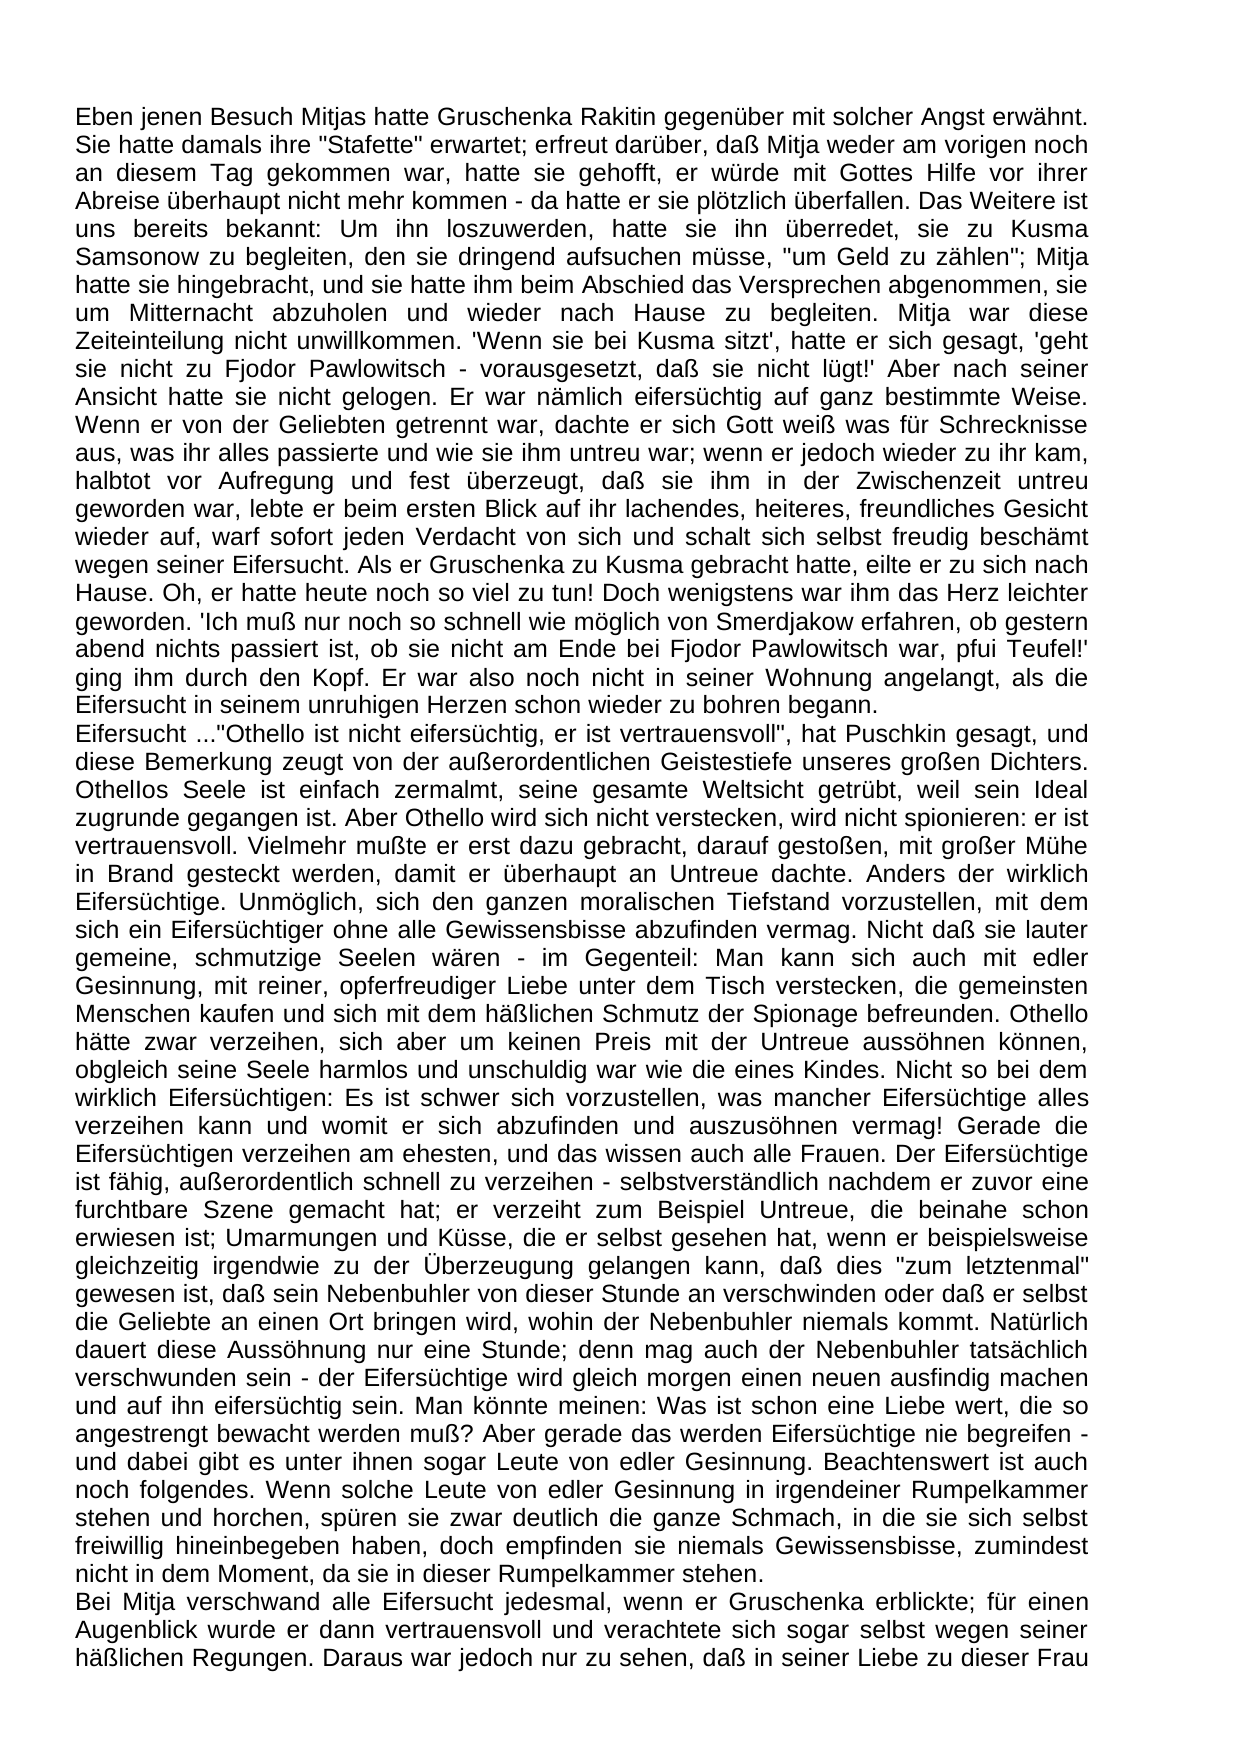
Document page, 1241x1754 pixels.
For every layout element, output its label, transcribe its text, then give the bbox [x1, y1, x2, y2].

text Eifersucht ..."Othello ist nicht eifersüchtig, er ist vertrauensvoll", hat Puschkin gesagt, und diese Bemerkung zeugt von der außerordentlichen Geistestiefe unseres großen Dichters. OthelIos Seele ist einfach zermalmt, seine gesamte Weltsicht getrübt, weil sein Ideal zugrunde gegangen ist. Aber Othello wird sich nicht verstecken, wird nicht spionieren: er ist vertrauensvoll. Vielmehr mußte er erst dazu gebracht, darauf gestoßen, mit großer Mühe in Brand gesteckt werden, damit er überhaupt an Untreue dachte. Anders der wirklich Eifersüchtige. Unmöglich, sich den ganzen moralischen Tiefstand vorzustellen, mit dem sich ein Eifersüchtiger ohne alle Gewissensbisse abzufinden vermag. Nicht daß sie lauter gemeine, schmutzige Seelen wären - im Gegenteil: Man kann sich auch mit edler Gesinnung, mit reiner, opferfreudiger Liebe unter dem Tisch verstecken, die gemeinsten Menschen kaufen und sich mit dem häßlichen Schmutz der Spionage befreunden. Othello hätte zwar verzeihen, sich aber um keinen Preis mit der Untreue aussöhnen können, obgleich seine Seele harmlos und unschuldig war wie die eines Kindes. Nicht so bei dem wirklich Eifersüchtigen: Es ist schwer sich vorzustellen, was mancher Eifersüchtige alles verzeihen kann und womit er sich abzufinden und auszusöhnen vermag! Gerade die Eifersüchtigen verzeihen am ehesten, und das wissen auch alle Frauen. Der Eifersüchtige ist fähig, außerordentlich schnell zu verzeihen - selbstverständlich nachdem er zuvor eine furchtbare Szene gemacht hat; er verzeiht zum Beispiel Untreue, die beinahe schon erwiesen ist; Umarmungen und Küsse, die er selbst gesehen hat, wenn er beispielsweise gleichzeitig irgendwie zu der Überzeugung gelangen kann, daß dies "zum letztenmal" gewesen ist, daß sein Nebenbuhler von dieser Stunde an verschwinden oder daß er selbst die Geliebte an einen Ort bringen wird, wohin der Nebenbuhler niemals kommt. Natürlich dauert diese Aussöhnung nur eine Stunde; denn mag auch der Nebenbuhler tatsächlich verschwunden sein - der Eifersüchtige wird gleich morgen einen neuen ausfindig machen und auf ihn eifersüchtig sein. Man könnte meinen: Was ist schon eine Liebe wert, die so angestrengt bewacht werden muß? Aber gerade das werden Eifersüchtige nie begreifen - und dabei gibt es unter ihnen sogar Leute von edler Gesinnung. Beachtenswert ist auch noch folgendes. Wenn solche Leute von edler Gesinnung in irgendeiner Rumpelkammer stehen und horchen, spüren sie zwar deutlich die ganze Schmach, in die sie sich selbst freiwillig hineinbegeben haben, doch empfinden sie niemals Gewissensbisse, zumindest nicht in dem Moment, da sie in dieser Rumpelkammer stehen. [75, 719, 1091, 1588]
text Eben jenen Besuch Mitjas hatte Gruschenka Rakitin gegenüber mit solcher Angst erwähnt. Sie hatte damals ihre "Stafette" erwartet; erfreut darüber, daß Mitja weder am vorigen noch an diesem Tag gekommen war, hatte sie gehofft, er würde mit Gottes Hilfe vor ihrer Abreise überhaupt nicht mehr kommen - da hatte er sie plötzlich überfallen. Das Weitere ist uns bereits bekannt: Um ihn loszuwerden, hatte sie ihn überredet, sie zu Kusma Samsonow zu begleiten, den sie dringend aufsuchen müsse, "um Geld zu zählen"; Mitja hatte sie hingebracht, und sie hatte ihm beim Abschied das Versprechen abgenommen, sie um Mitternacht abzuholen und wieder nach Hause zu begleiten. Mitja war diese Zeiteinteilung nicht unwillkommen. 'Wenn sie bei Kusma sitzt', hatte er sich gesagt, 'geht sie nicht zu Fjodor Pawlowitsch - vorausgesetzt, daß sie nicht lügt!' Aber nach seiner Ansicht hatte sie nicht gelogen. Er war nämlich eifersüchtig auf ganz bestimmte Weise. Wenn er von der Geliebten getrennt war, dachte er sich Gott weiß was für Schrecknisse aus, was ihr alles passierte und wie sie ihm untreu war; wenn er jedoch wieder zu ihr kam, halbtot vor Aufregung und fest überzeugt, daß sie ihm in der Zwischenzeit untreu geworden war, lebte er beim ersten Blick auf ihr lachendes, heiteres, freundliches Gesicht wieder auf, warf sofort jeden Verdacht von sich und schalt sich selbst freudig beschämt wegen seiner Eifersucht. Als er Gruschenka zu Kusma gebracht hatte, eilte er zu sich nach Hause. Oh, er hatte heute noch so viel zu tun! Doch wenigstens war ihm das Herz leichter geworden. 'Ich muß nur noch so schnell wie möglich von Smerdjakow erfahren, ob gestern abend nichts passiert ist, ob sie nicht am Ende bei Fjodor Pawlowitsch war, pfui Teufel!' ging ihm durch den Kopf. Er war also noch nicht in seiner Wohnung angelangt, als die Eifersucht in seinem unruhigen Herzen schon wieder zu bohren begann. [75, 103, 1091, 719]
text Bei Mitja verschwand alle Eifersucht jedesmal, wenn er Gruschenka erblickte; für einen Augenblick wurde er dann vertrauensvoll und verachtete sich sogar selbst wegen seiner häßlichen Regungen. Daraus war jedoch nur zu sehen, daß in seiner Liebe zu dieser Frau [75, 1588, 1091, 1672]
